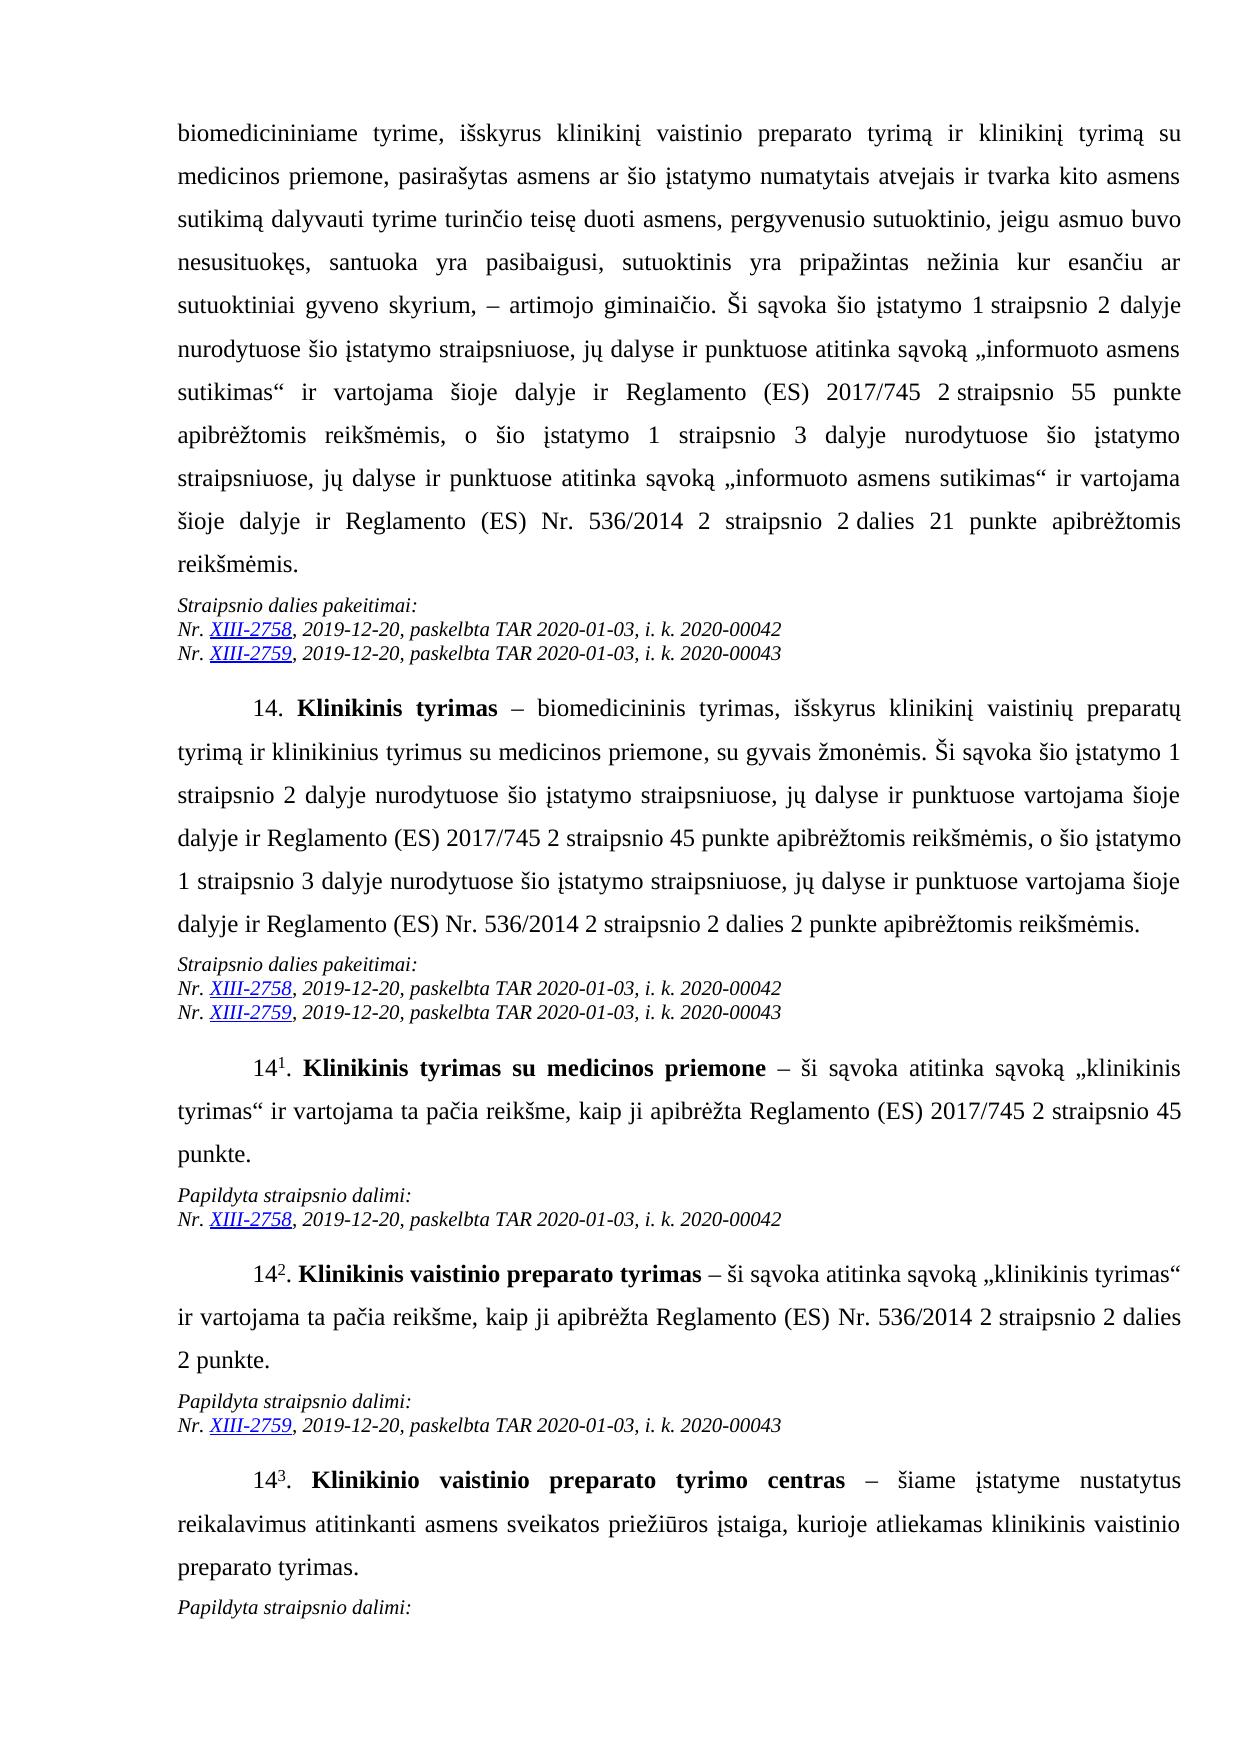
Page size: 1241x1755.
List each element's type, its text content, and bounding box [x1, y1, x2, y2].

text 141. Klinikinis tyrimas su medicinos priemone – ši sąvoka atitinka sąvoką „klinikinis tyrimas“ ir vartojama ta pačia reikšme, kaip ji apibrėžta Reglamento (ES) 2017/745 2 straipsnio 45 punkte. [177, 1053, 1181, 1168]
text biomedicininiame tyrime, išskyrus klinikinį vaistinio preparato tyrimą ir klinikinį tyrimą su medicinos priemone, pasirašytas asmens ar šio įstatymo numatytais atvejais ir tvarka kito asmens sutikimą dalyvauti tyrime turinčio teisę duoti asmens, pergyvenusio sutuoktinio, jeigu asmuo buvo nesusituokęs, santuoka yra pasibaigusi, sutuoktinis yra pripažintas nežinia kur esančiu ar sutuoktiniai gyveno skyrium, – artimojo giminaičio. Ši sąvoka šio įstatymo 1 straipsnio 2 dalyje nurodytuose šio įstatymo straipsniuose, jų dalyse ir punktuose atitinka sąvoką „informuoto asmens sutikimas“ ir vartojama šioje dalyje ir Reglamento (ES) 2017/745 2 straipsnio 55 punkte apibrėžtomis reikšmėmis, o šio įstatymo 1 straipsnio 3 dalyje nurodytuose šio įstatymo straipsniuose, jų dalyse ir punktuose atitinka sąvoką „informuoto asmens sutikimas“ ir vartojama šioje dalyje ir Reglamento (ES) Nr. 536/2014 2 straipsnio 2 dalies 21 punkte apibrėžtomis reikšmėmis. [177, 118, 1181, 578]
text Straipsnio dalies pakeitimai: [177, 952, 1181, 976]
text Nr. XIII-2759, 2019-12-20, paskelbta TAR 2020-01-03, i. k. 2020-00043 [177, 1413, 1181, 1437]
text Nr. XIII-2758, 2019-12-20, paskelbta TAR 2020-01-03, i. k. 2020-00042 [177, 1207, 1181, 1231]
text Papildyta straipsnio dalimi: [177, 1595, 1181, 1619]
text 142. Klinikinis vaistinio preparato tyrimas – ši sąvoka atitinka sąvoką „klinikinis tyrimas“ ir vartojama ta pačia reikšme, kaip ji apibrėžta Reglamento (ES) Nr. 536/2014 2 straipsnio 2 dalies 2 punkte. [177, 1259, 1181, 1374]
text Nr. XIII-2758, 2019-12-20, paskelbta TAR 2020-01-03, i. k. 2020-00042 [177, 617, 1181, 641]
text Nr. XIII-2759, 2019-12-20, paskelbta TAR 2020-01-03, i. k. 2020-00043 [177, 1000, 1181, 1024]
text Straipsnio dalies pakeitimai: [177, 592, 1181, 617]
text Nr. XIII-2758, 2019-12-20, paskelbta TAR 2020-01-03, i. k. 2020-00042 [177, 976, 1181, 1000]
text 14. Klinikinis tyrimas – biomedicininis tyrimas, išskyrus klinikinį vaistinių preparatų tyrimą ir klinikinius tyrimus su medicinos priemone, su gyvais žmonėmis. Ši sąvoka šio įstatymo 1 straipsnio 2 dalyje nurodytuose šio įstatymo straipsniuose, jų dalyse ir punktuose vartojama šioje dalyje ir Reglamento (ES) 2017/745 2 straipsnio 45 punkte apibrėžtomis reikšmėmis, o šio įstatymo 1 straipsnio 3 dalyje nurodytuose šio įstatymo straipsniuose, jų dalyse ir punktuose vartojama šioje dalyje ir Reglamento (ES) Nr. 536/2014 2 straipsnio 2 dalies 2 punkte apibrėžtomis reikšmėmis. [177, 693, 1181, 938]
text Nr. XIII-2759, 2019-12-20, paskelbta TAR 2020-01-03, i. k. 2020-00043 [177, 641, 1181, 665]
text Papildyta straipsnio dalimi: [177, 1182, 1181, 1207]
text 143. Klinikinio vaistinio preparato tyrimo centras – šiame įstatyme nustatytus reikalavimus atitinkanti asmens sveikatos priežiūros įstaiga, kurioje atliekamas klinikinis vaistinio preparato tyrimas. [177, 1466, 1181, 1581]
text Papildyta straipsnio dalimi: [177, 1389, 1181, 1413]
